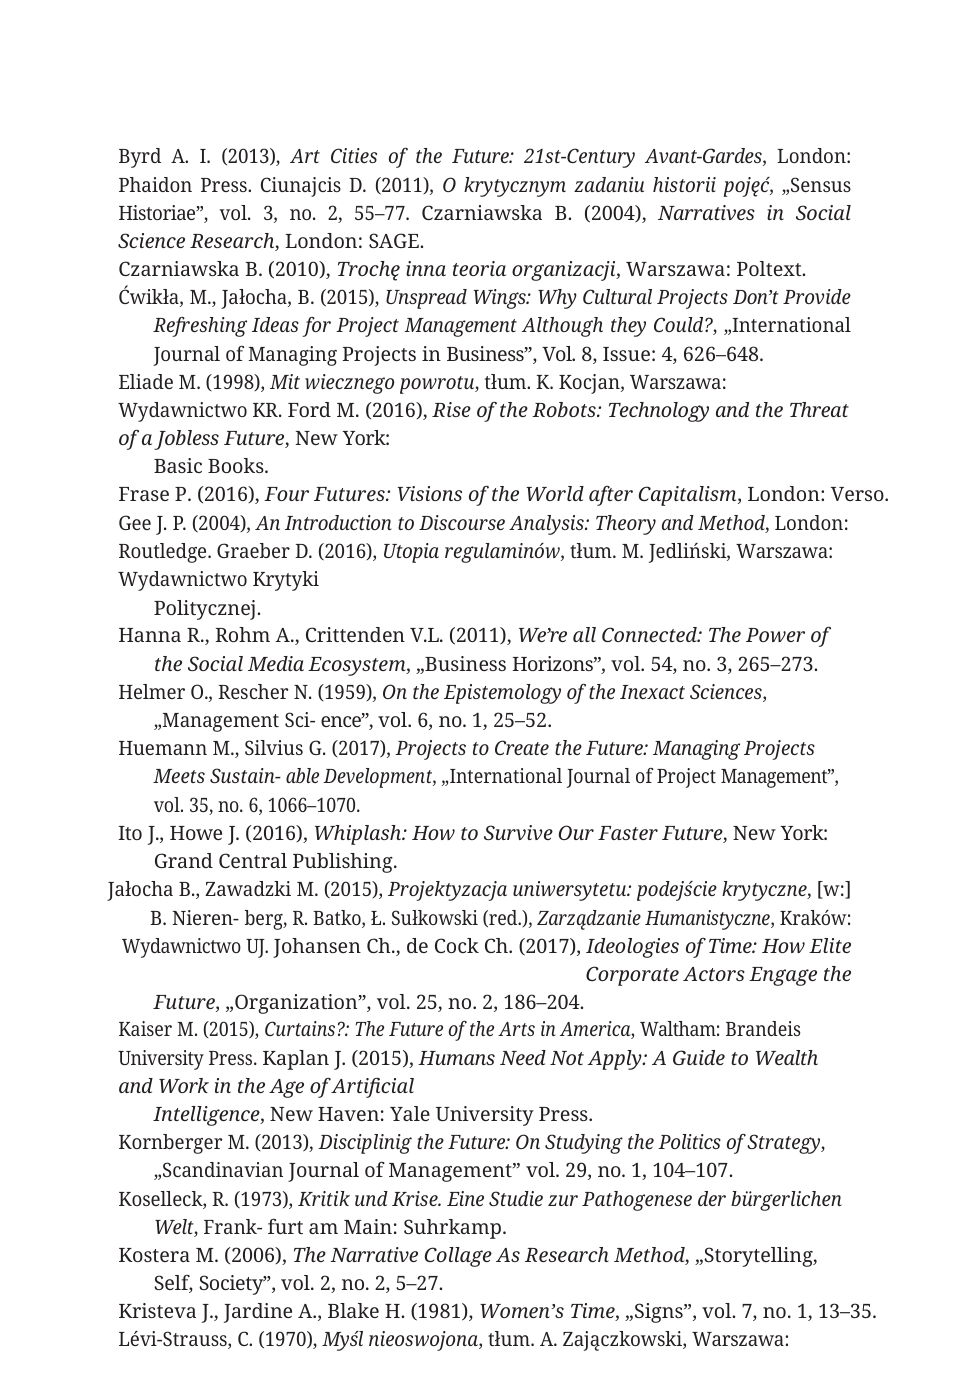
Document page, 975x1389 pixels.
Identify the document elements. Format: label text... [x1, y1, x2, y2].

text Kaiser M. (2015), Curtains?: The Future of the Arts in America, Waltham: Brandeis University Press. Kaplan J. (2015), Humans Need Not Apply: A Guide to Wealth and Work in the Age of Artificial [118, 1016, 858, 1099]
text Hanna R., Rohm A., Crittenden V.L. (2011), We’re all Connected: The Power of the Social Media Ecosystem, „Business Horizons”, vol. 54, no. 3, 265–273. [118, 622, 852, 677]
text Intelligence, New Haven: Yale University Press. [153, 1100, 975, 1127]
text Kornberger M. (2013), Disciplinig the Future: On Studying the Politics of Strategy, „Scandinavian Journal of Management” vol. 29, no. 1, 104–107. [118, 1128, 858, 1183]
text Helmer O., Rescher N. (1959), On the Epistemology of the Inexact Sciences, „Management Sci- ence”, vol. 6, no. 1, 25–52. [118, 678, 858, 733]
text Eliade M. (1998), Mit wiecznego powrotu, tłum. K. Kocjan, Warszawa: Wydawnictwo KR. Ford M. (2016), Rise of the Robots: Technology and the Threat of a Jobless Future, New York: [118, 368, 858, 452]
text Ito J., Howe J. (2016), Whiplash: How to Survive Our Faster Future, New York: Grand Central Publishing. [118, 819, 852, 874]
text Huemann M., Silvius G. (2017), Projects to Create the Future: Managing Projects Meets Sustain- able Development, „International Journal of Project Management”, vol. 35, no. 6, 1066–1070. [118, 734, 858, 818]
text Czarniawska B. (2010), Trochę inna teoria organizacji, Warszawa: Poltext. [118, 256, 975, 282]
text Frase P. (2016), Four Futures: Visions of the World after Capitalism, London: Verso. [118, 481, 975, 507]
text Lévi-Strauss, C. (1970), Myśl nieoswojona, tłum. A. Zajączkowski, Warszawa: [118, 1325, 852, 1352]
text Byrd A. I. (2013), Art Cities of the Future: 21st-Century Avant-Gardes, London: Phaidon Press. Ciunajcis D. (2011), O krytycznym zadaniu historii pojęć, „Sensus Historiae”, vol. 3, no. 2, 55–77. Czarniawska B. (2004), Narratives in Social Science Research, London: SAGE. [118, 143, 851, 254]
text Politycznej. [153, 594, 975, 620]
text Kristeva J., Jardine A., Blake H. (1981), Women’s Time, „Signs”, vol. 7, no. 1, 13–35. [118, 1298, 975, 1324]
text Kostera M. (2006), The Narrative Collage As Research Method, „Storytelling, Self, Society”, vol. 2, no. 2, 5–27. [118, 1241, 858, 1296]
text Koselleck, R. (1973), Kritik und Krise. Eine Studie zur Pathogenese der bürgerlichen Welt, Frank- furt am Main: Suhrkamp. [118, 1185, 858, 1240]
text Future, „Organization”, vol. 25, no. 2, 186–204. [153, 989, 975, 1015]
text Gee J. P. (2004), An Introduction to Discourse Analysis: Theory and Method, London: Routledge. Graeber D. (2016), Utopia regulaminów, tłum. M. Jedliński, Warszawa: Wydawnictwo Krytyki [118, 509, 852, 592]
text Basic Books. [153, 453, 975, 479]
text Jałocha B., Zawadzki M. (2015), Projektyzacja uniwersytetu: podejście krytyczne, [w:] B. Nieren- berg, R. Batko, Ł. Sułkowski (red.), Zarządzanie Humanistyczne, Kraków: Wydawnictwo UJ. Johansen Ch., de Cock Ch. (2017), Ideologies of Time: How Elite Corporate Actors Engage the [106, 876, 851, 987]
text Ćwikła, M., Jałocha, B. (2015), Unspread Wings: Why Cultural Projects Don’t Provide Refreshing Ideas for Project Management Although they Could?, „International Journal of Managing Projects in Business”, Vol. 8, Issue: 4, 626–648. [118, 283, 851, 367]
